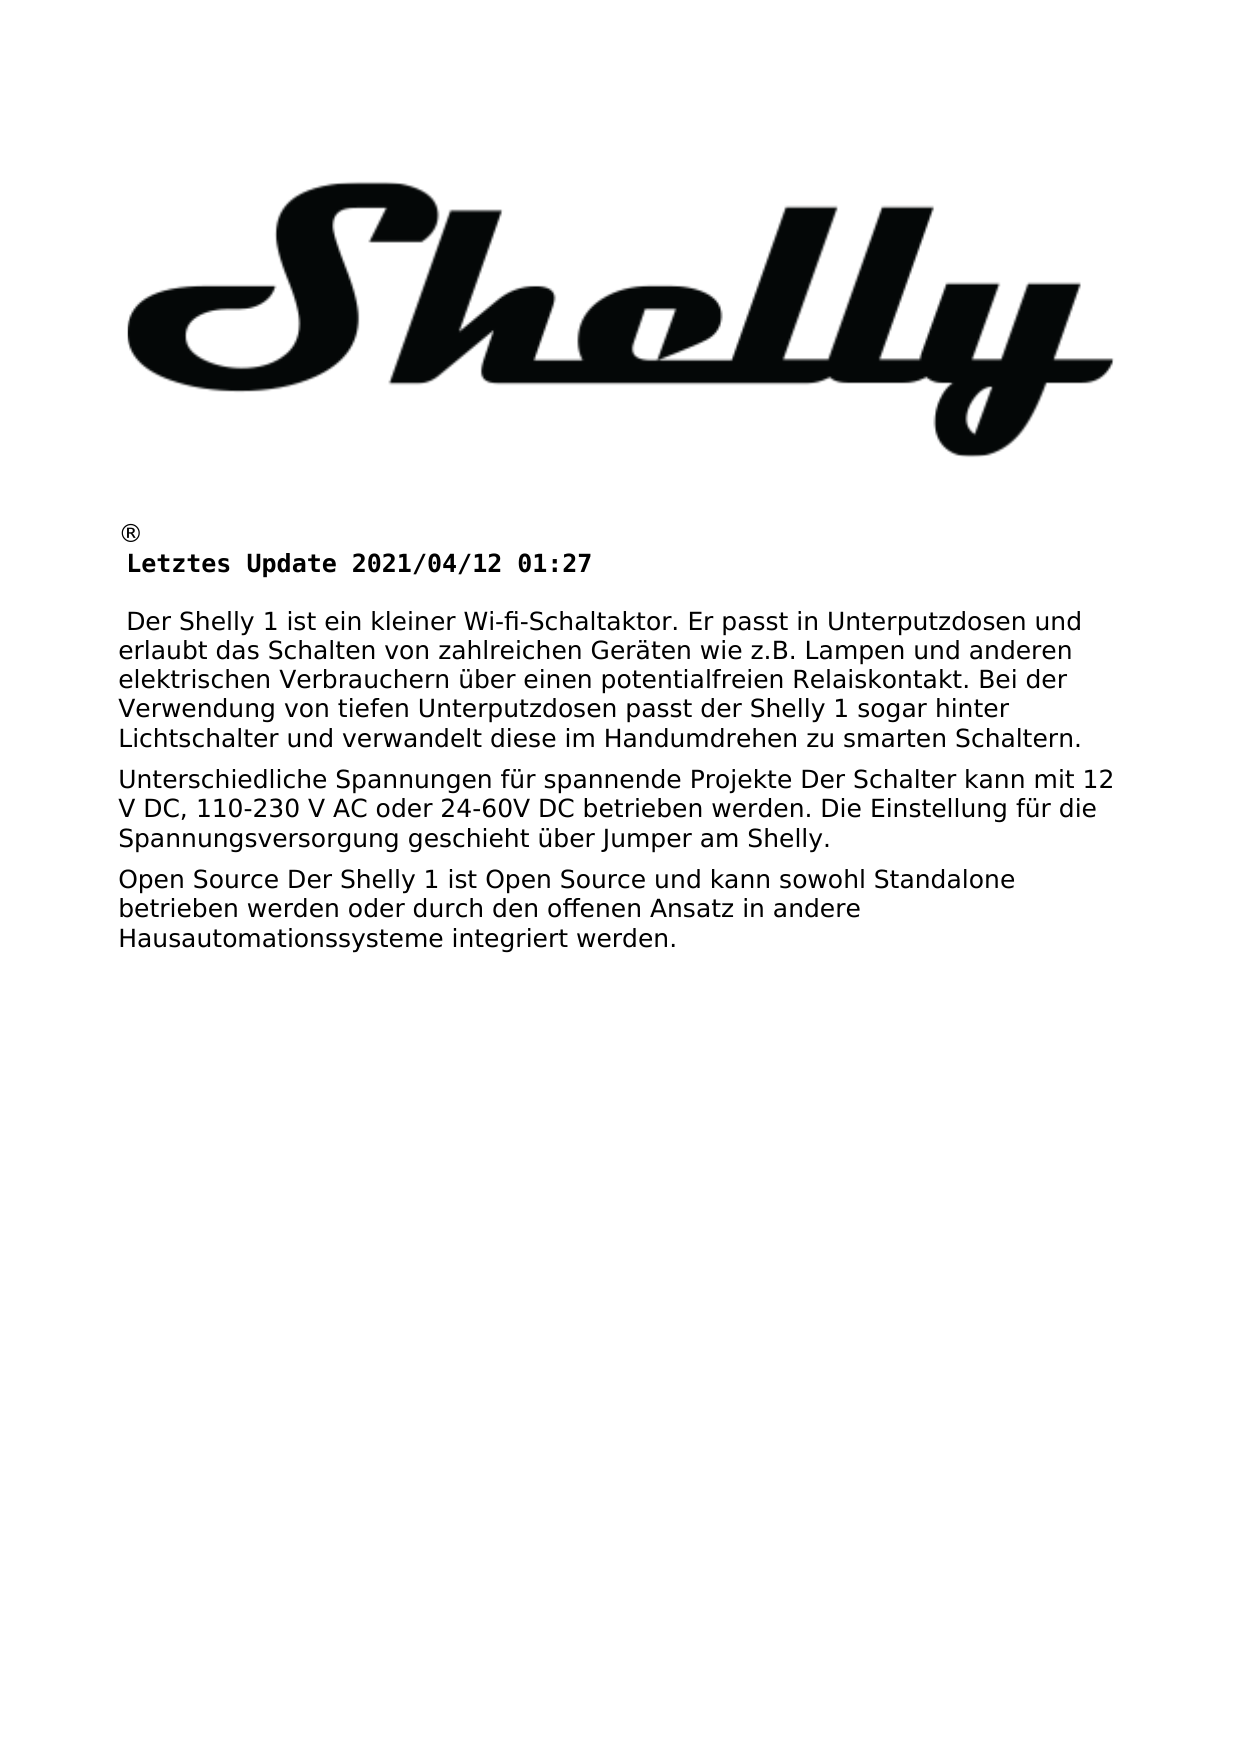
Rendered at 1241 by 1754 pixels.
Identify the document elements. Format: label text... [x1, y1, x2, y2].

picture [118, 118, 1123, 520]
text Open Source Der Shelly 1 ist Open Source und kann sowohl Standalone betrieben werden oder durch den offenen Ansatz in andere Hausautomationssysteme integriert werden. [118, 866, 1122, 953]
text Unterschiedliche Spannungen für spannende Projekte Der Schalter kann mit 12 V DC, 110-230 V AC oder 24-60V DC betrieben werden. Die Einstellung für die Spannungsversorgung geschieht über Jumper am Shelly. [118, 766, 1122, 853]
text ® Letztes Update 2021/04/12 01:27 Der Shelly 1 ist ein kleiner Wi-fi-Schaltaktor. Er passt in Unterputzdosen und erlaubt das Schalten von zahlreichen Geräten wie z.B. Lampen und anderen elektrischen Verbrauchern über einen potentialfreien Relaiskontakt. Bei der Verwendung von tiefen Unterputzdosen passt der Shelly 1 sogar hinter Lichtschalter und verwandelt diese im Handumdrehen zu smarten Schaltern. [118, 520, 1122, 753]
